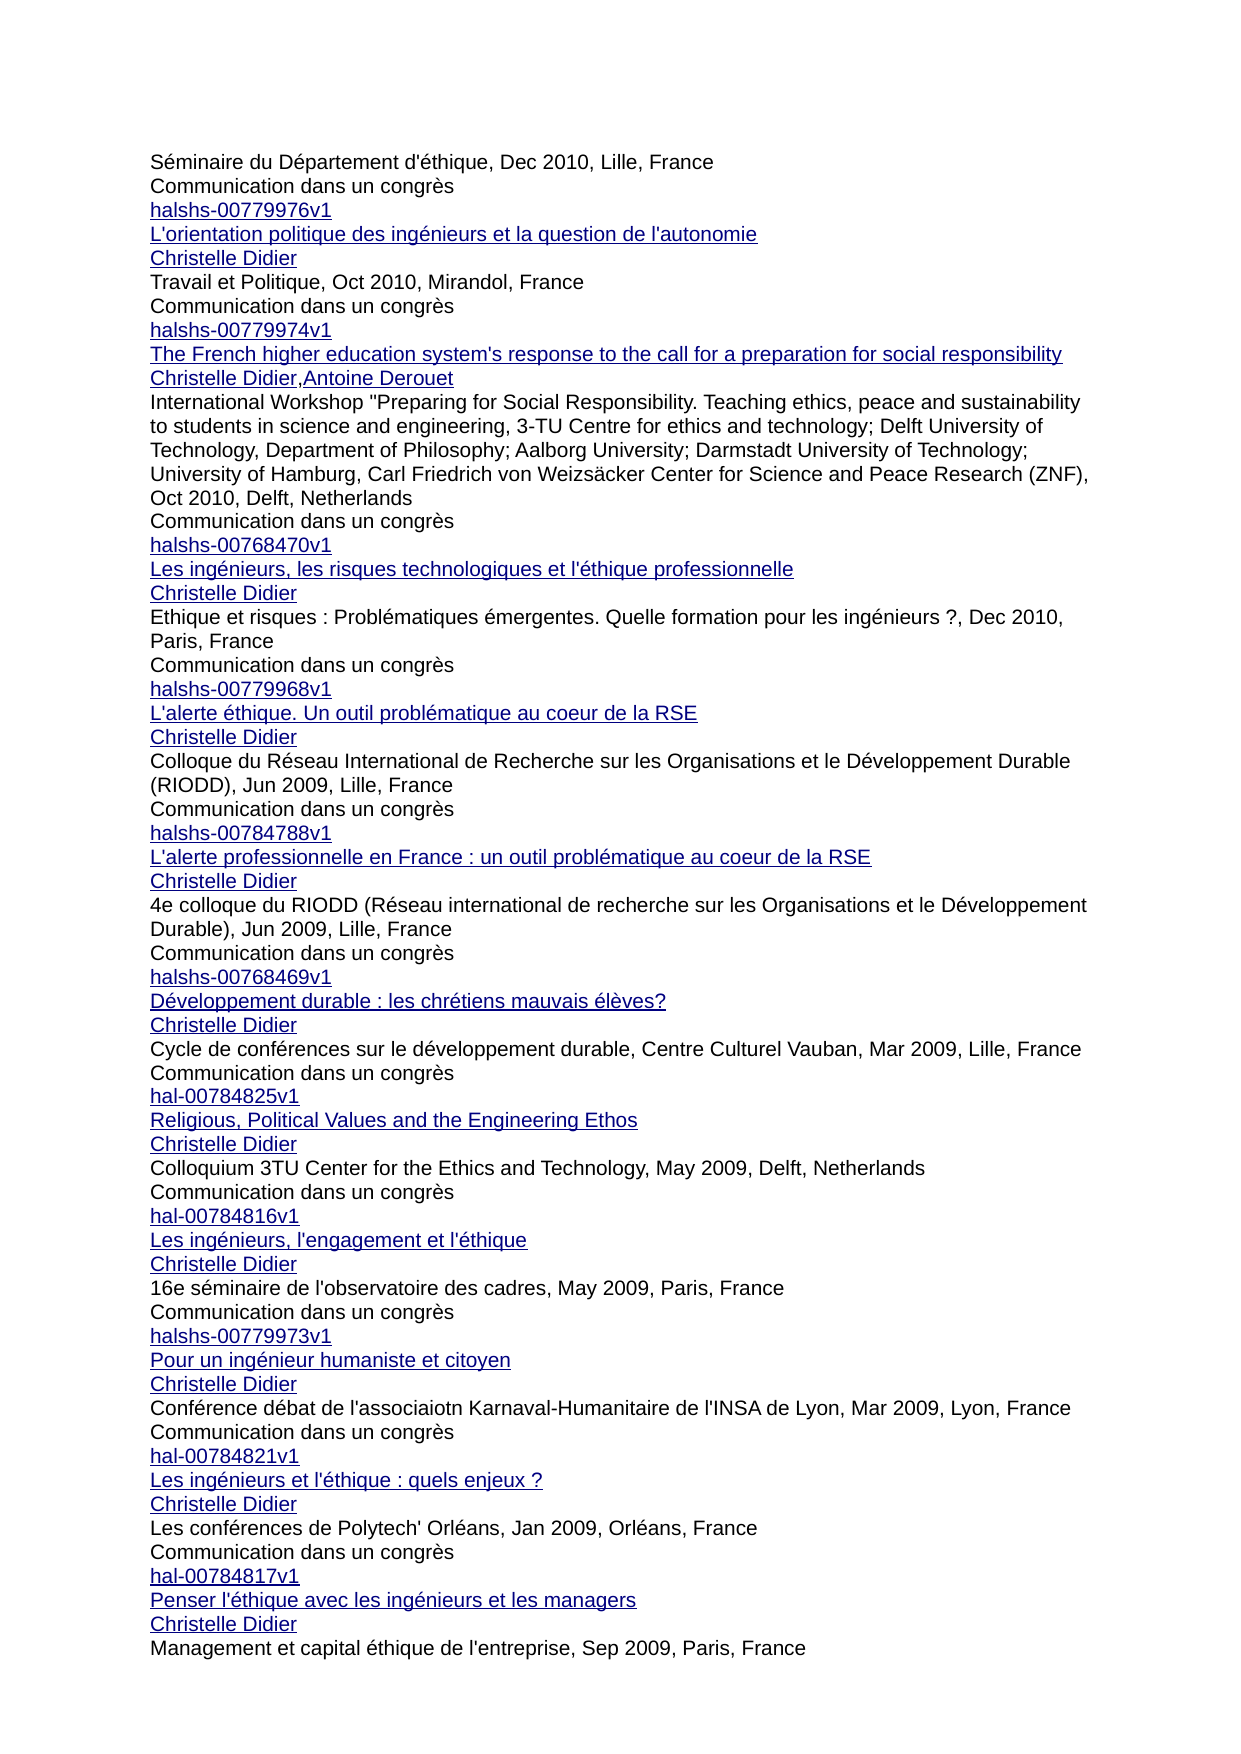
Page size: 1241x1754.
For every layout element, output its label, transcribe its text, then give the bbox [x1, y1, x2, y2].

table_cell Les ingénieurs et l'éthique : quels enjeux ? Christelle Didier Les conférences de Polytech' Orléans, Jan 2009, Orléans, France Communication dans un congrès hal-00784817v1 [150, 1468, 1090, 1587]
table_cell Développement durable : les chrétiens mauvais élèves? Christelle Didier Cycle de conférences sur le développement durable, Centre Culturel Vauban, Mar 2009, Lille, France Communication dans un congrès hal-00784825v1 [150, 989, 1090, 1108]
table_cell L'orientation politique des ingénieurs et la question de l'autonomie Christelle Didier Travail et Politique, Oct 2010, Mirandol, France Communication dans un congrès halshs-00779974v1 [150, 222, 1090, 342]
table_cell L'alerte professionnelle en France : un outil problématique au coeur de la RSE Christelle Didier 4e colloque du RIODD (Réseau international de recherche sur les Organisations et le Développement Durable), Jun 2009, Lille, France Communication dans un congrès halshs-00768469v1 [150, 845, 1090, 988]
table_cell Les ingénieurs, les risques technologiques et l'éthique professionnelle Christelle Didier Ethique et risques : Problématiques émergentes. Quelle formation pour les ingénieurs ?, Dec 2010, Paris, France Communication dans un congrès halshs-00779968v1 [150, 557, 1090, 701]
table_cell Les ingénieurs, l'engagement et l'éthique Christelle Didier 16e séminaire de l'observatoire des cadres, May 2009, Paris, France Communication dans un congrès halshs-00779973v1 [150, 1228, 1090, 1348]
table_cell Religious, Political Values and the Engineering Ethos Christelle Didier Colloquium 3TU Center for the Ethics and Technology, May 2009, Delft, Netherlands Communication dans un congrès hal-00784816v1 [150, 1108, 1090, 1228]
table_cell Séminaire du Département d'éthique, Dec 2010, Lille, France Communication dans un congrès halshs-00779976v1 [150, 150, 1090, 222]
table_cell The French higher education system's response to the call for a preparation for social responsibility Christelle Didier,Antoine Derouet International Workshop "Preparing for Social Responsibility. Teaching ethics, peace and sustainability to students in science and engineering, 3-TU Centre for ethics and technology; Delft University of Technology, Department of Philosophy; Aalborg University; Darmstadt University of Technology; University of Hamburg, Carl Friedrich von Weizsäcker Center for Science and Peace Research (ZNF), Oct 2010, Delft, Netherlands Communication dans un congrès halshs-00768470v1 [150, 342, 1090, 557]
table_cell Pour un ingénieur humaniste et citoyen Christelle Didier Conférence débat de l'associaiotn Karnaval-Humanitaire de l'INSA de Lyon, Mar 2009, Lyon, France Communication dans un congrès hal-00784821v1 [150, 1348, 1090, 1468]
table_cell Penser l'éthique avec les ingénieurs et les managers Christelle Didier Management et capital éthique de l'entreprise, Sep 2009, Paris, France [150, 1588, 1090, 1659]
table_cell L'alerte éthique. Un outil problématique au coeur de la RSE Christelle Didier Colloque du Réseau International de Recherche sur les Organisations et le Développement Durable (RIODD), Jun 2009, Lille, France Communication dans un congrès halshs-00784788v1 [150, 701, 1090, 845]
